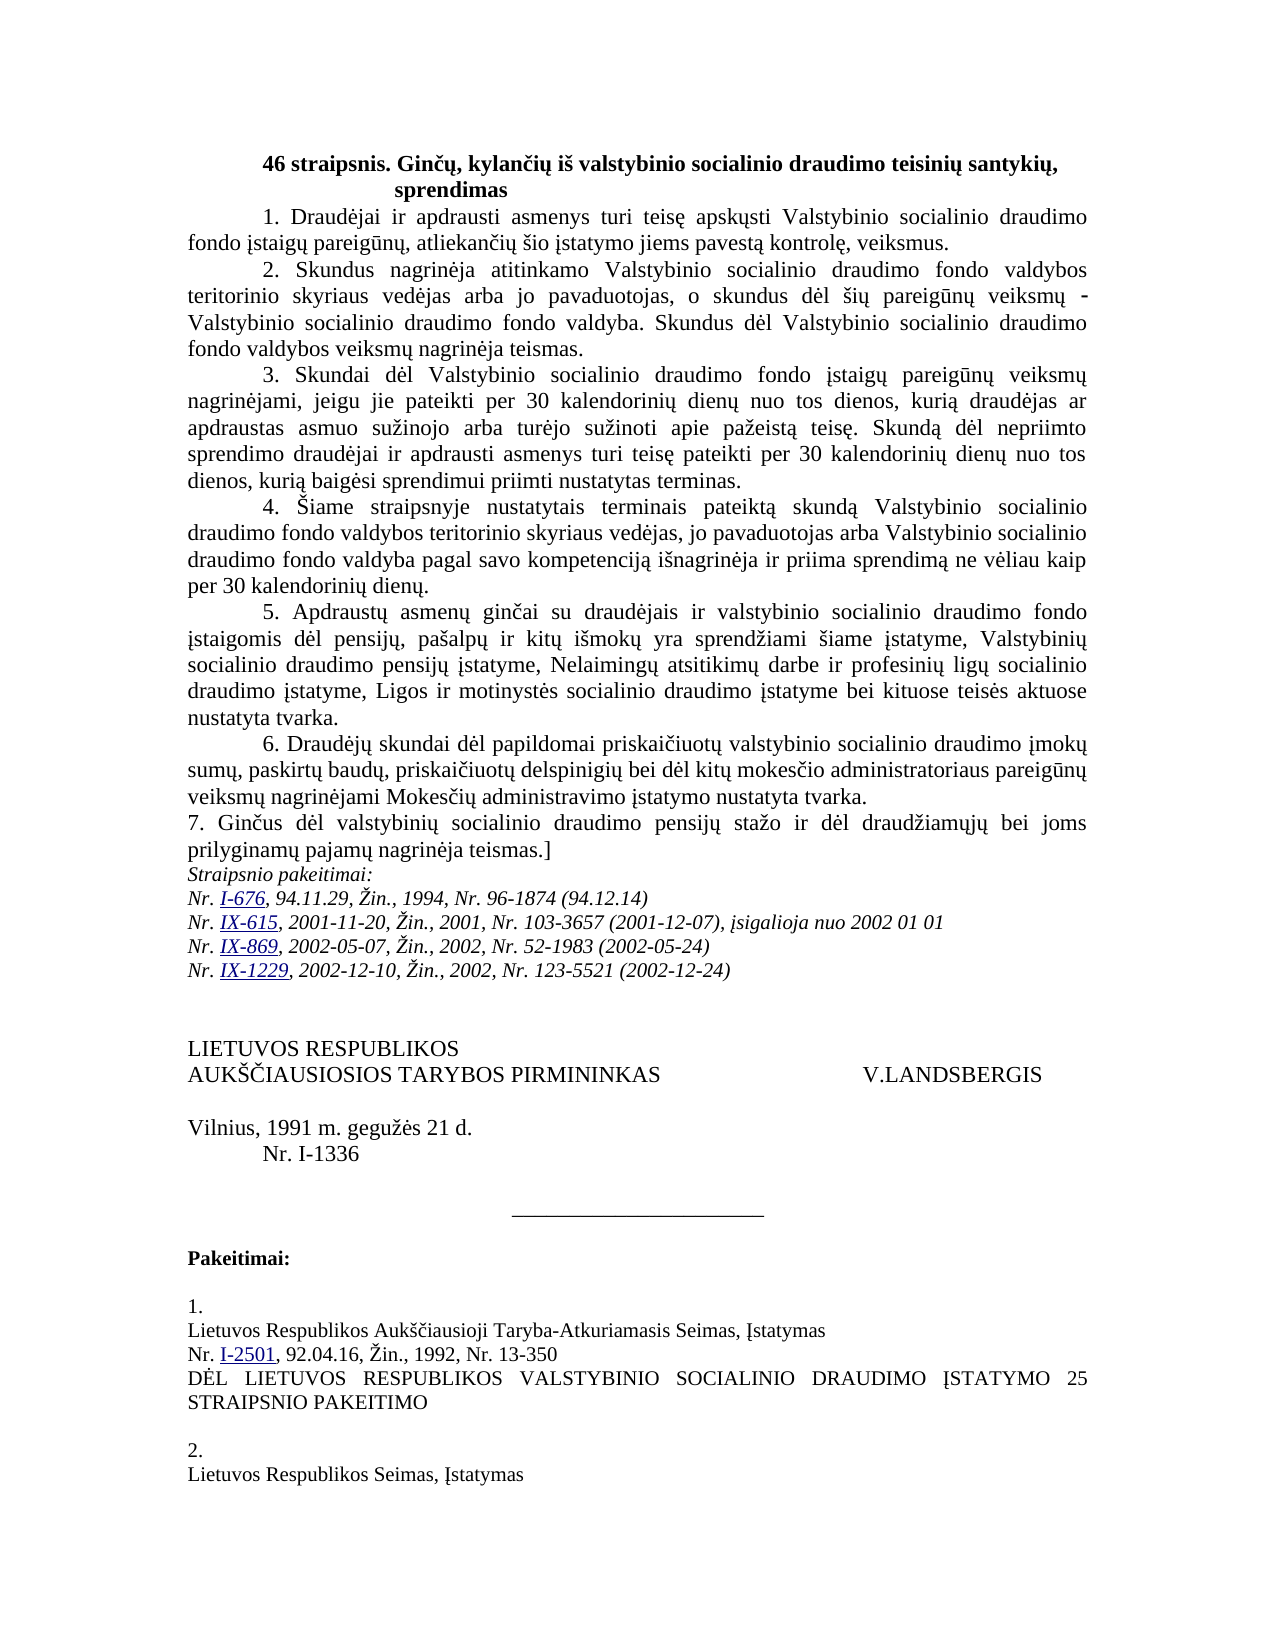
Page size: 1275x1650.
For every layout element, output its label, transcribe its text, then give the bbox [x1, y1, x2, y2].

text Vilnius, 1991 m. gegužės 21 d. [187, 1114, 1088, 1140]
text sprendimas [394, 176, 1088, 203]
text Nr. IX-615, 2001-11-20, Žin., 2001, Nr. 103-3657 (2001-12-07), įsigalioja nuo 2002 01 01 [187, 910, 1088, 934]
text Nr. I-1336 [187, 1140, 1088, 1167]
text 2. [187, 1438, 1088, 1462]
text 1. Draudėjai ir apdrausti asmenys turi teisę apskųsti Valstybinio socialinio draudimo fondo įstaigų pareigūnų, atliekančių šio įstatymo jiems pavestą kontrolę, veiksmus. [187, 203, 1088, 256]
text Lietuvos Respublikos Seimas, Įstatymas [187, 1462, 1088, 1486]
text 7. Ginčus dėl valstybinių socialinio draudimo pensijų stažo ir dėl draudžiamųjų bei joms prilyginamų pajamų nagrinėja teismas.] [187, 809, 1088, 862]
text 6. Draudėjų skundai dėl papildomai priskaičiuotų valstybinio socialinio draudimo įmokų sumų, paskirtų baudų, priskaičiuotų delspinigių bei dėl kitų mokesčio administratoriaus pareigūnų veiksmų nagrinėjami Mokesčių administravimo įstatymo nustatyta tvarka. [187, 730, 1088, 809]
text Nr. IX-1229, 2002-12-10, Žin., 2002, Nr. 123-5521 (2002-12-24) [187, 958, 1088, 982]
text Nr. I-676, 94.11.29, Žin., 1994, Nr. 96-1874 (94.12.14) [187, 886, 1088, 910]
text ______________________ [187, 1193, 1088, 1219]
text 46 straipsnis. Ginčų, kylančių iš valstybinio socialinio draudimo teisinių santykių, [262, 150, 1088, 176]
text AUKŠČIAUSIOSIOS TARYBOS PIRMININKAS V.LANDSBERGIS [187, 1061, 1088, 1088]
text 1. [187, 1294, 1088, 1318]
text Nr. IX-869, 2002-05-07, Žin., 2002, Nr. 52-1983 (2002-05-24) [187, 934, 1088, 958]
text LIETUVOS RESPUBLIKOS [187, 1035, 1088, 1061]
text Lietuvos Respublikos Aukščiausioji Taryba-Atkuriamasis Seimas, Įstatymas [187, 1318, 1088, 1342]
text Pakeitimai: [187, 1246, 1088, 1270]
text 3. Skundai dėl Valstybinio socialinio draudimo fondo įstaigų pareigūnų veiksmų nagrinėjami, jeigu jie pateikti per 30 kalendorinių dienų nuo tos dienos, kurią draudėjas ar apdraustas asmuo sužinojo arba turėjo sužinoti apie pažeistą teisę. Skundą dėl nepriimto sprendimo draudėjai ir apdrausti asmenys turi teisę pateikti per 30 kalendorinių dienų nuo tos dienos, kurią baigėsi sprendimui priimti nustatytas terminas. [187, 361, 1088, 493]
text DĖL LIETUVOS RESPUBLIKOS VALSTYBINIO SOCIALINIO DRAUDIMO ĮSTATYMO 25 STRAIPSNIO PAKEITIMO [187, 1366, 1088, 1414]
text Straipsnio pakeitimai: [187, 862, 1088, 886]
text 2. Skundus nagrinėja atitinkamo Valstybinio socialinio draudimo fondo valdybos teritorinio skyriaus vedėjas arba jo pavaduotojas, o skundus dėl šių pareigūnų veiksmų  Valstybinio socialinio draudimo fondo valdyba. Skundus dėl Valstybinio socialinio draudimo fondo valdybos veiksmų nagrinėja teismas. [187, 256, 1088, 361]
text 4. Šiame straipsnyje nustatytais terminais pateiktą skundą Valstybinio socialinio draudimo fondo valdybos teritorinio skyriaus vedėjas, jo pavaduotojas arba Valstybinio socialinio draudimo fondo valdyba pagal savo kompetenciją išnagrinėja ir priima sprendimą ne vėliau kaip per 30 kalendorinių dienų. [187, 493, 1088, 598]
text 5. Apdraustų asmenų ginčai su draudėjais ir valstybinio socialinio draudimo fondo įstaigomis dėl pensijų, pašalpų ir kitų išmokų yra sprendžiami šiame įstatyme, Valstybinių socialinio draudimo pensijų įstatyme, Nelaimingų atsitikimų darbe ir profesinių ligų socialinio draudimo įstatyme, Ligos ir motinystės socialinio draudimo įstatyme bei kituose teisės aktuose nustatyta tvarka. [187, 598, 1088, 730]
text Nr. I-2501, 92.04.16, Žin., 1992, Nr. 13-350 [187, 1342, 1088, 1366]
